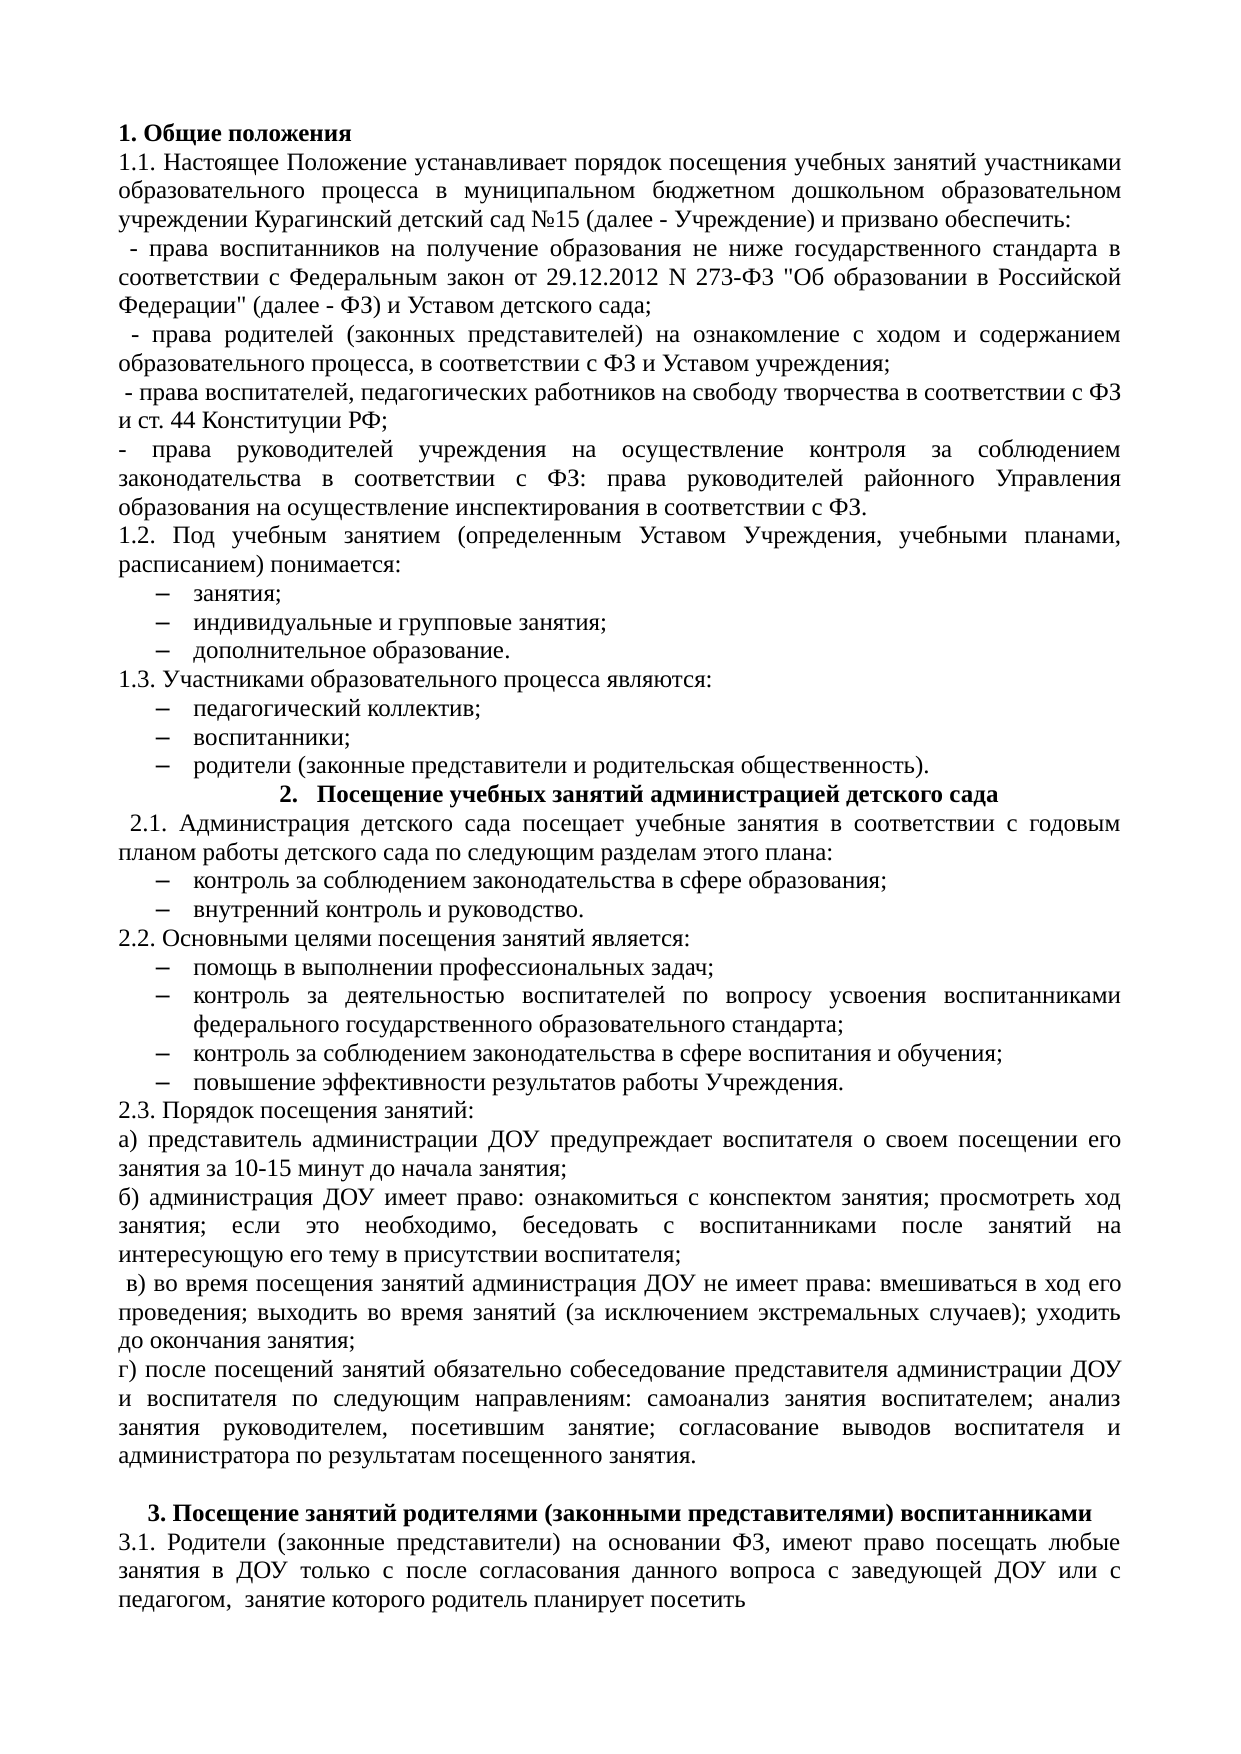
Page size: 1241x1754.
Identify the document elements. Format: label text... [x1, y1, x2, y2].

text 1. Общие положения [118, 118, 1122, 147]
text 3.1. Родители (законные представители) на основании ФЗ, имеют право посещать любые занятия в ДОУ только с после согласования данного вопроса с заведующей ДОУ или с педагогом, занятие которого родитель планирует посетить [118, 1527, 1122, 1613]
text - права воспитателей, педагогических работников на свободу творчества в соответствии с ФЗ и ст. 44 Конституции РФ; [118, 377, 1122, 434]
list контроль за соблюдением законодательства в сфере образования; [156, 866, 1122, 894]
list воспитанники; [156, 722, 1122, 751]
list помощь в выполнении профессиональных задач; [156, 952, 1122, 981]
text 2.3. Порядок посещения занятий: [118, 1096, 1122, 1124]
text б) администрация ДОУ имеет право: ознакомиться с конспектом занятия; просмотреть ход занятия; если это необходимо, беседовать с воспитанниками после занятий на интересующую его тему в присутствии воспитателя; [118, 1182, 1122, 1268]
list повышение эффективности результатов работы Учреждения. [156, 1067, 1122, 1096]
list индивидуальные и групповые занятия; [156, 607, 1122, 636]
text - права руководителей учреждения на осуществление контроля за соблюдением законодательства в соответствии с ФЗ: права руководителей районного Управления образования на осуществление инспектирования в соответствии с ФЗ. [118, 434, 1122, 521]
list педагогический коллектив; [156, 693, 1122, 722]
list контроль за деятельностью воспитателей по вопросу усвоения воспитанниками федерального государственного образовательного стандарта; [156, 981, 1122, 1038]
list дополнительное образование. [156, 636, 1122, 664]
text 1.1. Настоящее Положение устанавливает порядок посещения учебных занятий участниками образовательного процесса в муниципальном бюджетном дошкольном образовательном учреждении Курагинский детский сад №15 (далее - Учреждение) и призвано обеспечить: [118, 147, 1122, 233]
text 1.2. Под учебным занятием (определенным Уставом Учреждения, учебными планами, расписанием) понимается: [118, 521, 1122, 578]
text 2.2. Основными целями посещения занятий является: [118, 923, 1122, 952]
text 2.1. Администрация детского сада посещает учебные занятия в соответствии с годовым планом работы детского сада по следующим разделам этого плана: [118, 808, 1122, 866]
list родители (законные представители и родительская общественность). [156, 751, 1122, 779]
text - права воспитанников на получение образования не ниже государственного стандарта в соответствии с Федеральным закон от 29.12.2012 N 273-Ф3 "Об образовании в Российской Федерации" (далее - ФЗ) и Уставом детского сада; [118, 233, 1122, 319]
text г) после посещений занятий обязательно собеседование представителя администрации ДОУ и воспитателя по следующим направлениям: самоанализ занятия воспитателем; анализ занятия руководителем, посетившим занятие; согласование выводов воспитателя и администратора по результатам посещенного занятия. [118, 1354, 1122, 1469]
text 1.3. Участниками образовательного процесса являются: [118, 664, 1122, 693]
list занятия; [156, 578, 1122, 607]
list Посещение учебных занятий администрацией детского сада [156, 779, 1122, 808]
list контроль за соблюдением законодательства в сфере воспитания и обучения; [156, 1038, 1122, 1067]
text в) во время посещения занятий администрация ДОУ не имеет права: вмешиваться в ход его проведения; выходить во время занятий (за исключением экстремальных случаев); уходить до окончания занятия; [118, 1268, 1122, 1354]
list внутренний контроль и руководство. [156, 894, 1122, 923]
text а) представитель администрации ДОУ предупреждает воспитателя о своем посещении его занятия за 10-15 минут до начала занятия; [118, 1124, 1122, 1182]
text - права родителей (законных представителей) на ознакомление с ходом и содержанием образовательного процесса, в соответствии с ФЗ и Уставом учреждения; [118, 319, 1122, 377]
text 3. Посещение занятий родителями (законными представителями) воспитанниками [118, 1498, 1122, 1527]
